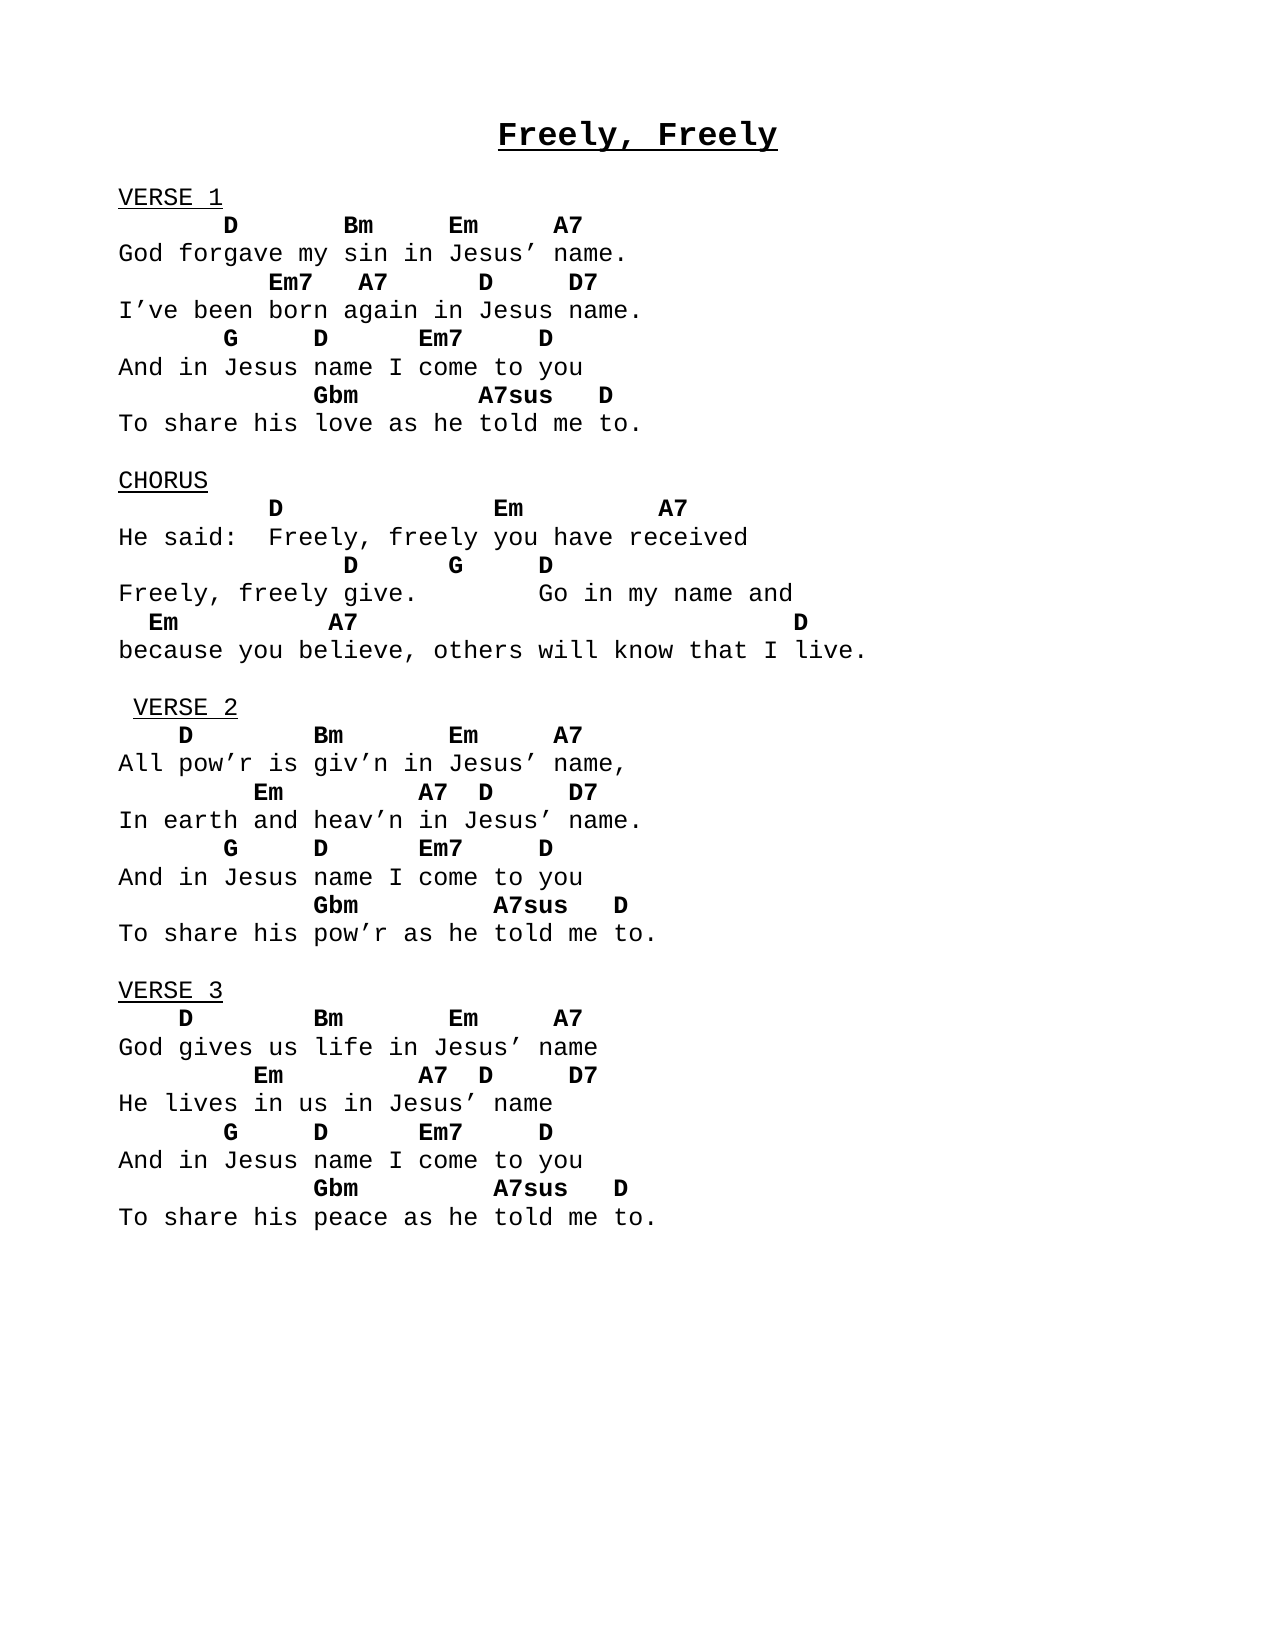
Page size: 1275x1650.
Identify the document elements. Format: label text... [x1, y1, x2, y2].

text D Em A7 [118, 496, 1157, 524]
text And in Jesus name I come to you [118, 864, 1157, 893]
text Freely, freely give. Go in my name and [118, 581, 1157, 609]
text To share his pow’r as he told me to. [118, 921, 1157, 949]
text CHORUS [118, 468, 1157, 496]
text VERSE 1 [118, 184, 1157, 213]
text VERSE 2 [118, 694, 1157, 723]
text Em A7 D D7 [118, 1063, 1157, 1091]
text To share his love as he told me to. [118, 411, 1157, 439]
text D Bm Em A7 [118, 723, 1157, 751]
text And in Jesus name I come to you [118, 1148, 1157, 1176]
text Em A7 D D7 [118, 779, 1157, 808]
text I’ve been born again in Jesus name. [118, 298, 1157, 326]
text G D Em7 D [118, 836, 1157, 864]
text D Bm Em A7 [118, 213, 1157, 241]
text Em A7 D [118, 609, 1157, 638]
text Gbm A7sus D [118, 1176, 1157, 1204]
text G D Em7 D [118, 326, 1157, 354]
text Gbm A7sus D [118, 383, 1157, 411]
text D G D [118, 553, 1157, 581]
text He lives in us in Jesus’ name [118, 1091, 1157, 1119]
text In earth and heav’n in Jesus’ name. [118, 808, 1157, 836]
text Em7 A7 D D7 [118, 269, 1157, 298]
text And in Jesus name I come to you [118, 354, 1157, 383]
text To share his peace as he told me to. [118, 1204, 1157, 1233]
text D Bm Em A7 [118, 1006, 1157, 1034]
text God gives us life in Jesus’ name [118, 1034, 1157, 1063]
text Freely, Freely [118, 118, 1157, 156]
text because you believe, others will know that I live. [118, 638, 1157, 666]
text All pow’r is giv’n in Jesus’ name, [118, 751, 1157, 779]
text He said: Freely, freely you have received [118, 524, 1157, 553]
text G D Em7 D [118, 1119, 1157, 1148]
text Gbm A7sus D [118, 893, 1157, 921]
text God forgave my sin in Jesus’ name. [118, 241, 1157, 269]
text VERSE 3 [118, 978, 1157, 1006]
